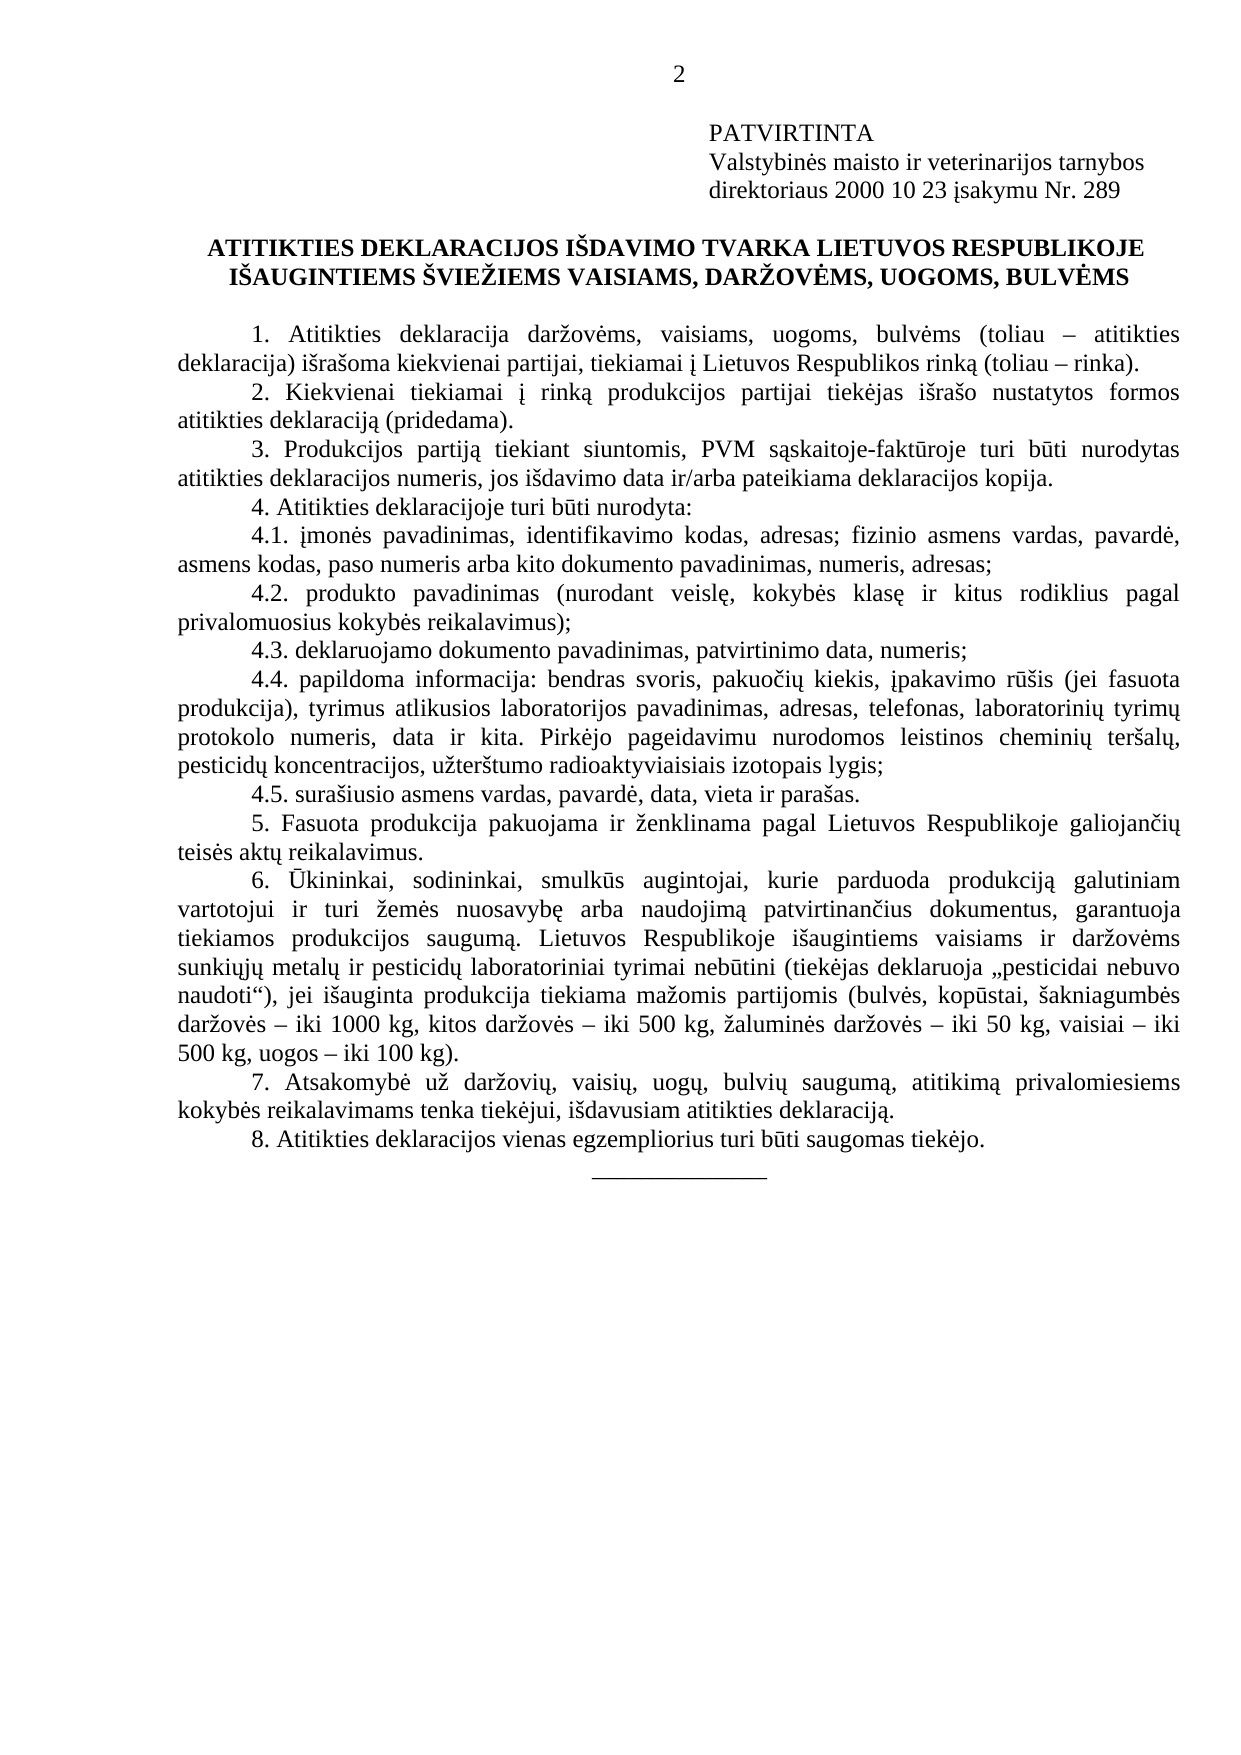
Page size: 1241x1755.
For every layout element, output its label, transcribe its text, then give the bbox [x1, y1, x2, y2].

text 7. Atsakomybė už daržovių, vaisių, uogų, bulvių saugumą, atitikimą privalomiesiems kokybės reikalavimams tenka tiekėjui, išdavusiam atitikties deklaraciją. [177, 1067, 1181, 1124]
text 4.2. produkto pavadinimas (nurodant veislę, kokybės klasę ir kitus rodiklius pagal privalomuosius kokybės reikalavimus); [177, 578, 1181, 636]
text 4. Atitikties deklaracijoje turi būti nurodyta: [177, 492, 1181, 521]
text 4.3. deklaruojamo dokumento pavadinimas, patvirtinimo data, numeris; [177, 636, 1181, 664]
text ______________ [177, 1153, 1181, 1182]
text 6. Ūkininkai, sodininkai, smulkūs augintojai, kurie parduoda produkciją galutiniam vartotojui ir turi žemės nuosavybę arba naudojimą patvirtinančius dokumentus, garantuoja tiekiamos produkcijos saugumą. Lietuvos Respublikoje išaugintiems vaisiams ir daržovėms sunkiųjų metalų ir pesticidų laboratoriniai tyrimai nebūtini (tiekėjas deklaruoja „pesticidai nebuvo naudoti“), jei išauginta produkcija tiekiama mažomis partijomis (bulvės, kopūstai, šakniagumbės daržovės – iki 1000 kg, kitos daržovės – iki 500 kg, žaluminės daržovės – iki 50 kg, vaisiai – iki 500 kg, uogos – iki 100 kg). [177, 866, 1181, 1067]
text 4.4. papildoma informacija: bendras svoris, pakuočių kiekis, įpakavimo rūšis (jei fasuota produkcija), tyrimus atlikusios laboratorijos pavadinimas, adresas, telefonas, laboratorinių tyrimų protokolo numeris, data ir kita. Pirkėjo pageidavimu nurodomos leistinos cheminių teršalų, pesticidų koncentracijos, užterštumo radioaktyviaisiais izotopais lygis; [177, 664, 1181, 779]
text 4.5. surašiusio asmens vardas, pavardė, data, vieta ir parašas. [177, 779, 1181, 808]
text 1. Atitikties deklaracija daržovėms, vaisiams, uogoms, bulvėms (toliau – atitikties deklaracija) išrašoma kiekvienai partijai, tiekiamai į Lietuvos Respublikos rinką (toliau – rinka). [177, 319, 1181, 377]
text 3. Produkcijos partiją tiekiant siuntomis, PVM sąskaitoje-faktūroje turi būti nurodytas atitikties deklaracijos numeris, jos išdavimo data ir/arba pateikiama deklaracijos kopija. [177, 434, 1181, 492]
text IŠAUGINTIEMS ŠVIEŽIEMS VAISIAMS, DARŽOVĖMS, UOGOMS, BULVĖMS [177, 262, 1181, 291]
text ATITIKTIES DEKLARACIJOS IŠDAVIMO TVARKA LIETUVOS RESPUBLIKOJE [177, 233, 1181, 262]
text Valstybinės maisto ir veterinarijos tarnybos [177, 147, 1181, 176]
text 4.1. įmonės pavadinimas, identifikavimo kodas, adresas; fizinio asmens vardas, pavardė, asmens kodas, paso numeris arba kito dokumento pavadinimas, numeris, adresas; [177, 521, 1181, 578]
text PATVIRTINTA [709, 118, 1181, 147]
text 5. Fasuota produkcija pakuojama ir ženklinama pagal Lietuvos Respublikoje galiojančių teisės aktų reikalavimus. [177, 808, 1181, 866]
text 8. Atitikties deklaracijos vienas egzempliorius turi būti saugomas tiekėjo. [177, 1124, 1181, 1153]
text direktoriaus 2000 10 23 įsakymu Nr. 289 [177, 176, 1181, 204]
text 2. Kiekvienai tiekiamai į rinką produkcijos partijai tiekėjas išrašo nustatytos formos atitikties deklaraciją (pridedama). [177, 377, 1181, 434]
